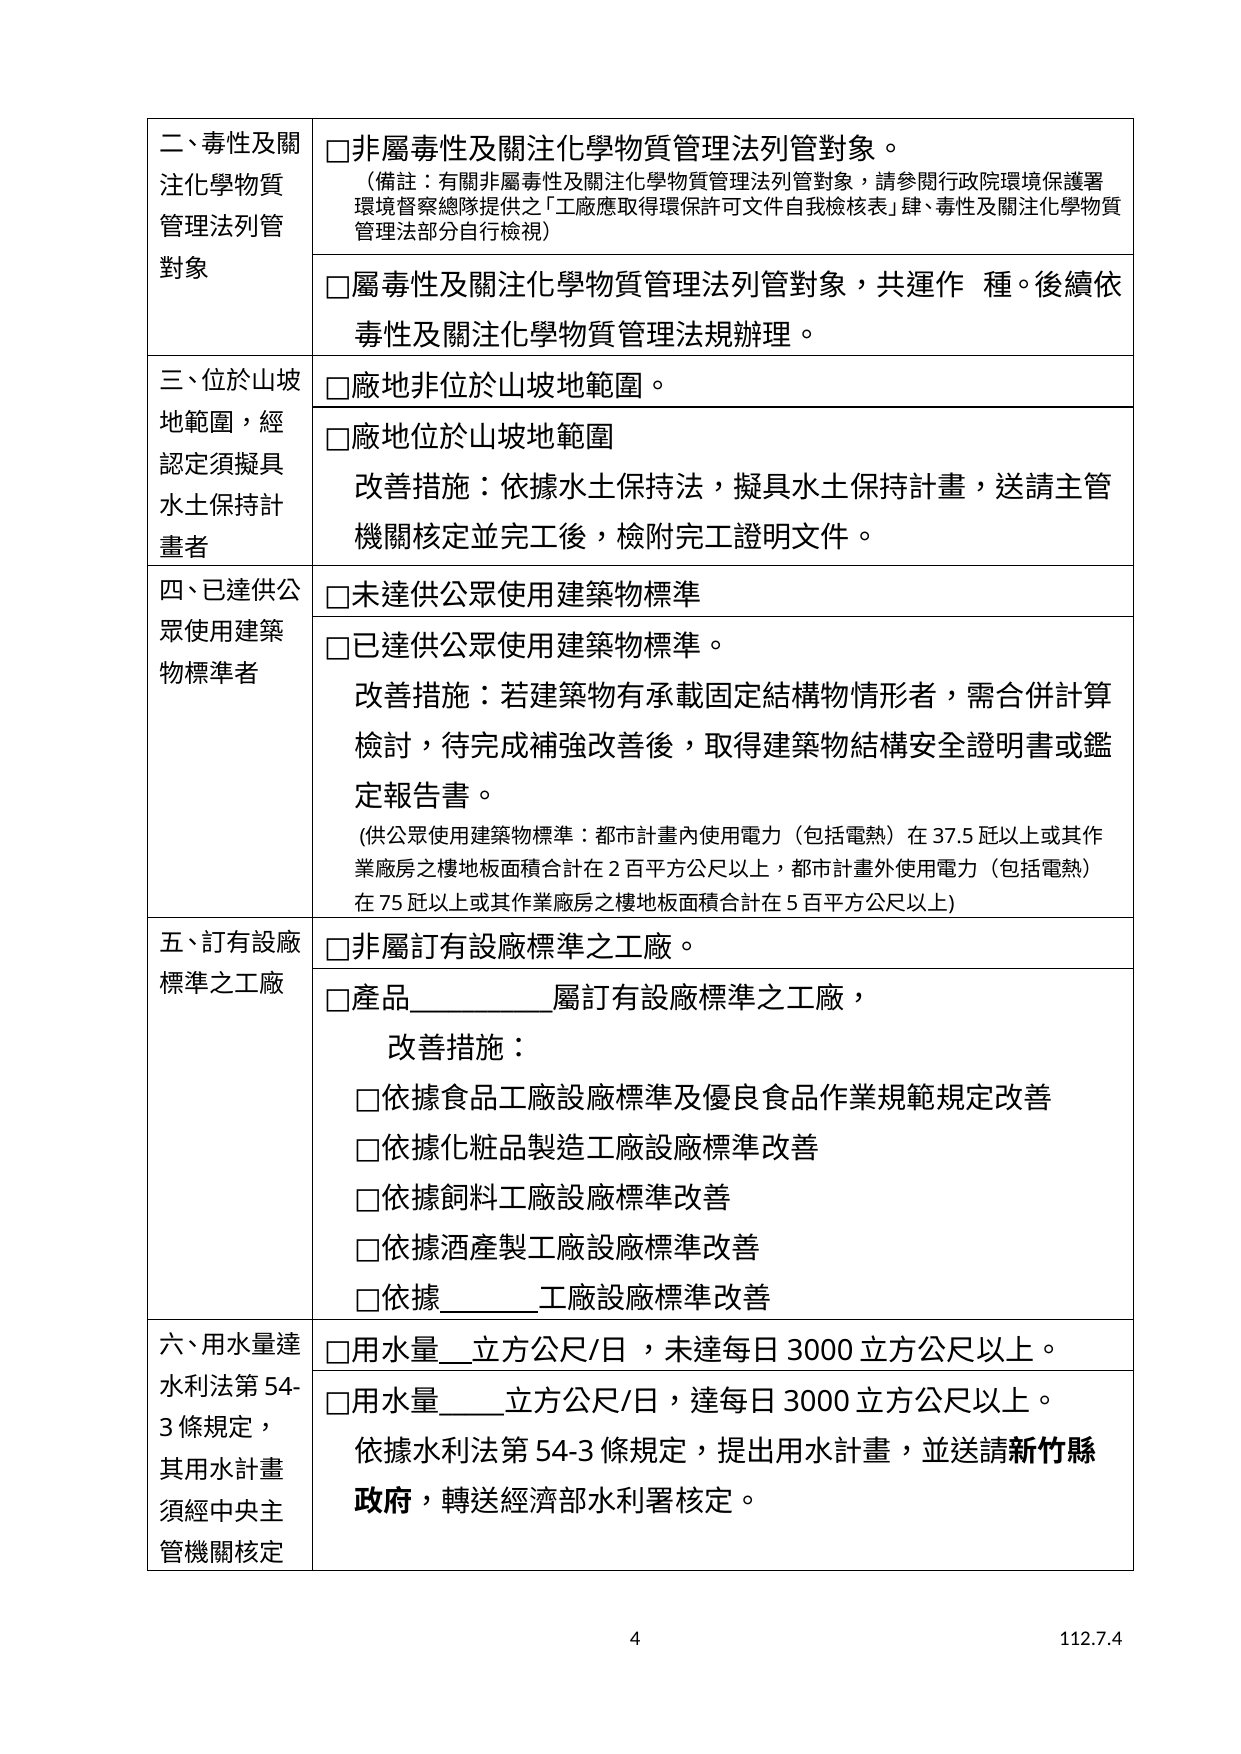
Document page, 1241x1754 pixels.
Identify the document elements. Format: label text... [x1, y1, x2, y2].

table_cell 四、已達供公眾使用建築物標準者 [148, 566, 312, 917]
table_cell □廠地位於山坡地範圍 改善措施：依據水土保持法，擬具水土保持計畫，送請主管機關核定並完工後，檢附完工證明文件。 [313, 408, 1133, 565]
table_cell 五、訂有設廠標準之工廠 [148, 918, 312, 1319]
table_cell □非屬毒性及關注化學物質管理法列管對象。 （備註：有關非屬毒性及關注化學物質管理法列管對象，請參閱行政院環境保護署環境督察總隊提供之「工廠應取得環保許可文件自我檢核表」肆、毒性及關注化學物質管理法部分自行檢視） [313, 119, 1133, 254]
table_cell 二、毒性及關注化學物質管理法列管對象 [148, 119, 312, 355]
table_cell □非屬訂有設廠標準之工廠。 [313, 918, 1133, 968]
table_cell □未達供公眾使用建築物標準 [313, 566, 1133, 616]
table_cell □廠地非位於山坡地範圍。 [313, 356, 1133, 406]
table_cell □屬毒性及關注化學物質管理法列管對象，共運作 種。後續依毒性及關注化學物質管理法規辦理。 [313, 255, 1133, 355]
table_cell □用水量 立方公尺/日 ，未達每日3000立方公尺以上。 [313, 1320, 1133, 1370]
table_cell □產品___________屬訂有設廠標準之工廠， 改善措施： □依據食品工廠設廠標準及優良食品作業規範規定改善 □依據化粧品製造工廠設廠標準改善 □依據飼料工廠設廠標準改善 □依據酒產製工廠設廠標準改善 □依據 工廠設廠標準改善 [313, 969, 1133, 1319]
table_cell 六、用水量達水利法第54-3條規定，其用水計畫須經中央主管機關核定 [148, 1320, 312, 1570]
table_cell □已達供公眾使用建築物標準。 改善措施：若建築物有承載固定結構物情形者，需合併計算檢討，待完成補強改善後，取得建築物結構安全證明書或鑑定報告書。 (供公眾使用建築物標準：都市計畫內使用電力（包括電熱）在37.5瓩以上或其作業廠房之樓地板面積合計在2百平方公尺以上，都市計畫外使用電力（包括電熱）在75瓩以上或其作業廠房之樓地板面積合計在5百平方公尺以上) [313, 617, 1133, 917]
table_cell □用水量_____立方公尺/日，達每日3000立方公尺以上。 依據水利法第54-3條規定，提出用水計畫，並送請新竹縣政府，轉送經濟部水利署核定。 [313, 1371, 1133, 1570]
table_cell 三、位於山坡地範圍，經認定須擬具水土保持計畫者 [148, 356, 312, 565]
